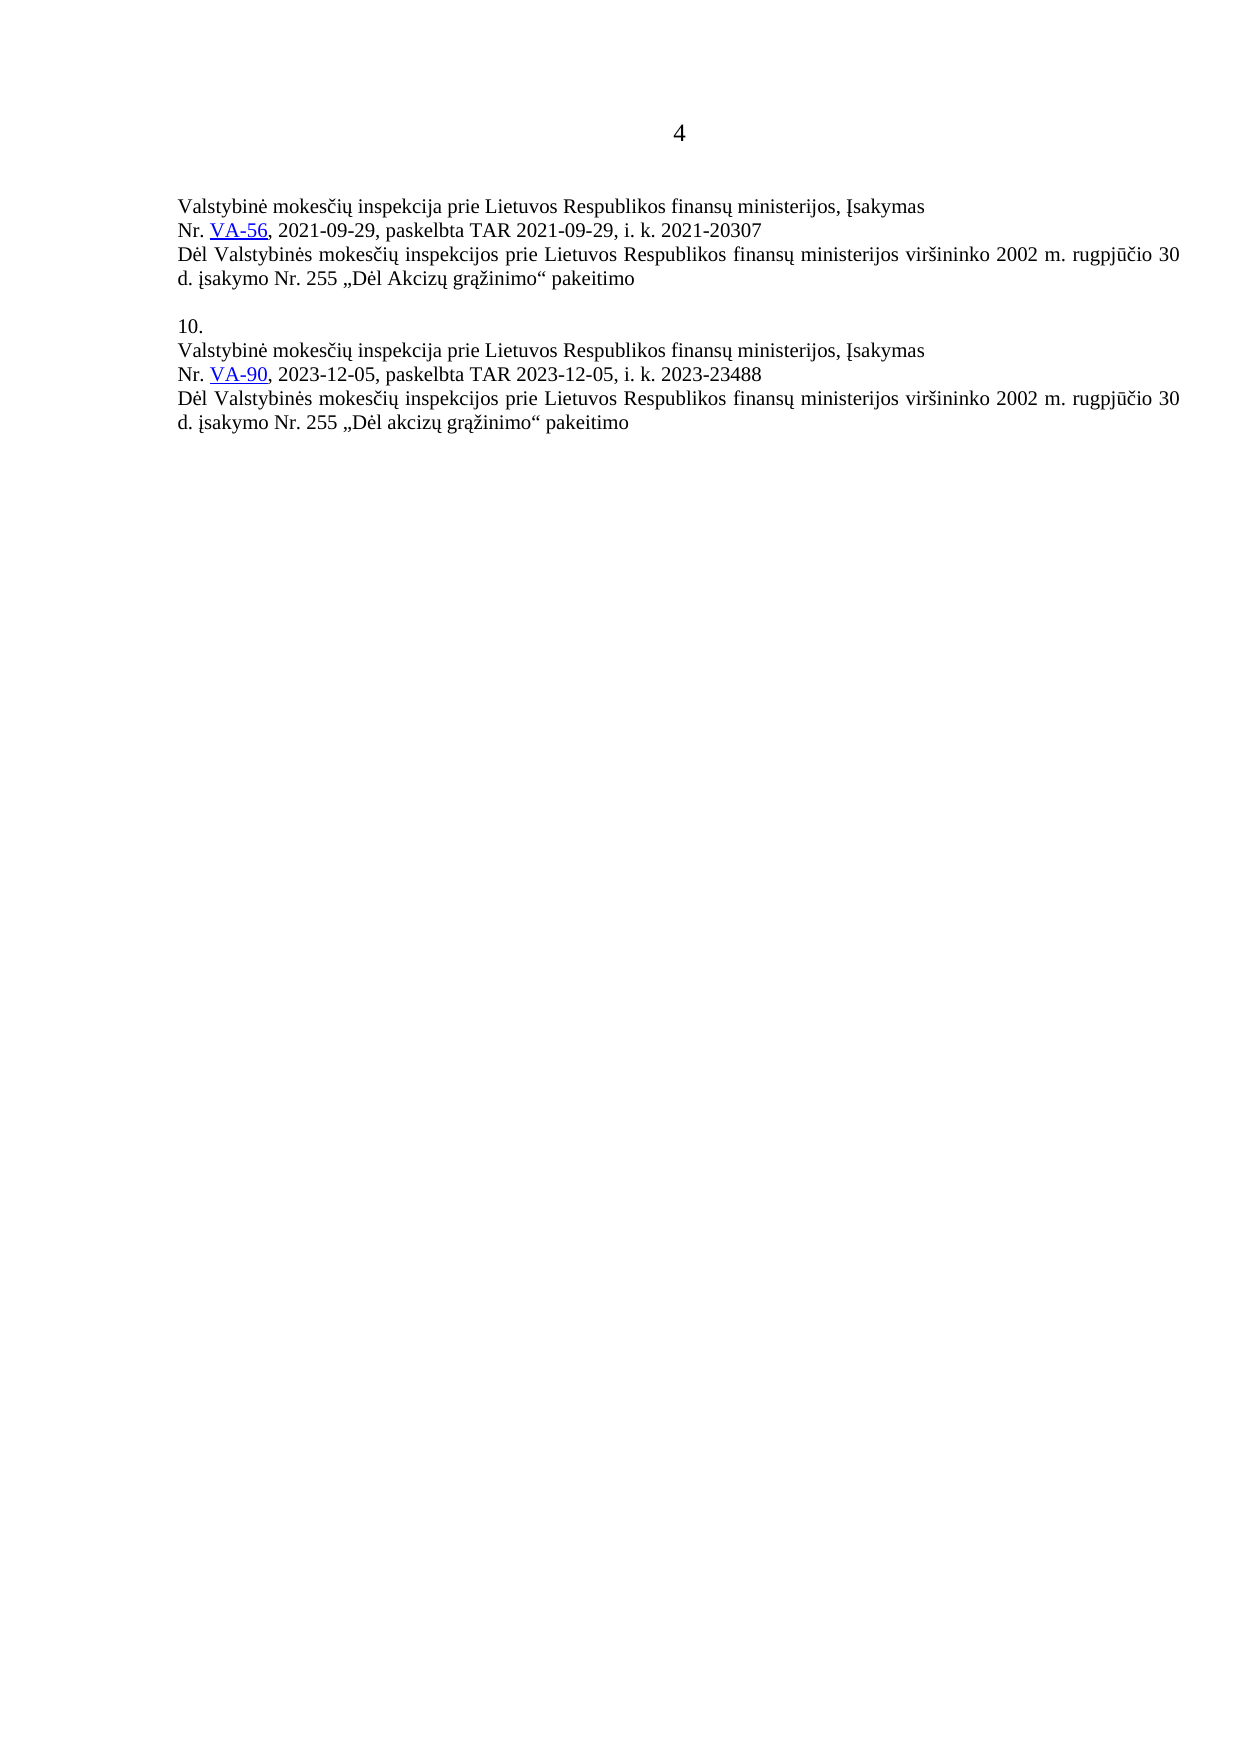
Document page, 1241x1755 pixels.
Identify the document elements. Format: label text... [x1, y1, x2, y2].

text Nr. VA-90, 2023-12-05, paskelbta TAR 2023-12-05, i. k. 2023-23488 [177, 362, 1181, 386]
text Valstybinė mokesčių inspekcija prie Lietuvos Respublikos finansų ministerijos, Įsakymas [177, 338, 1181, 362]
text 10. [177, 314, 1181, 338]
text Dėl Valstybinės mokesčių inspekcijos prie Lietuvos Respublikos finansų ministerijos viršininko 2002 m. rugpjūčio 30 d. įsakymo Nr. 255 „Dėl Akcizų grąžinimo“ pakeitimo [177, 242, 1181, 290]
text Nr. VA-56, 2021-09-29, paskelbta TAR 2021-09-29, i. k. 2021-20307 [177, 218, 1181, 242]
text Dėl Valstybinės mokesčių inspekcijos prie Lietuvos Respublikos finansų ministerijos viršininko 2002 m. rugpjūčio 30 d. įsakymo Nr. 255 „Dėl akcizų grąžinimo“ pakeitimo [177, 386, 1181, 434]
text Valstybinė mokesčių inspekcija prie Lietuvos Respublikos finansų ministerijos, Įsakymas [177, 193, 1181, 218]
